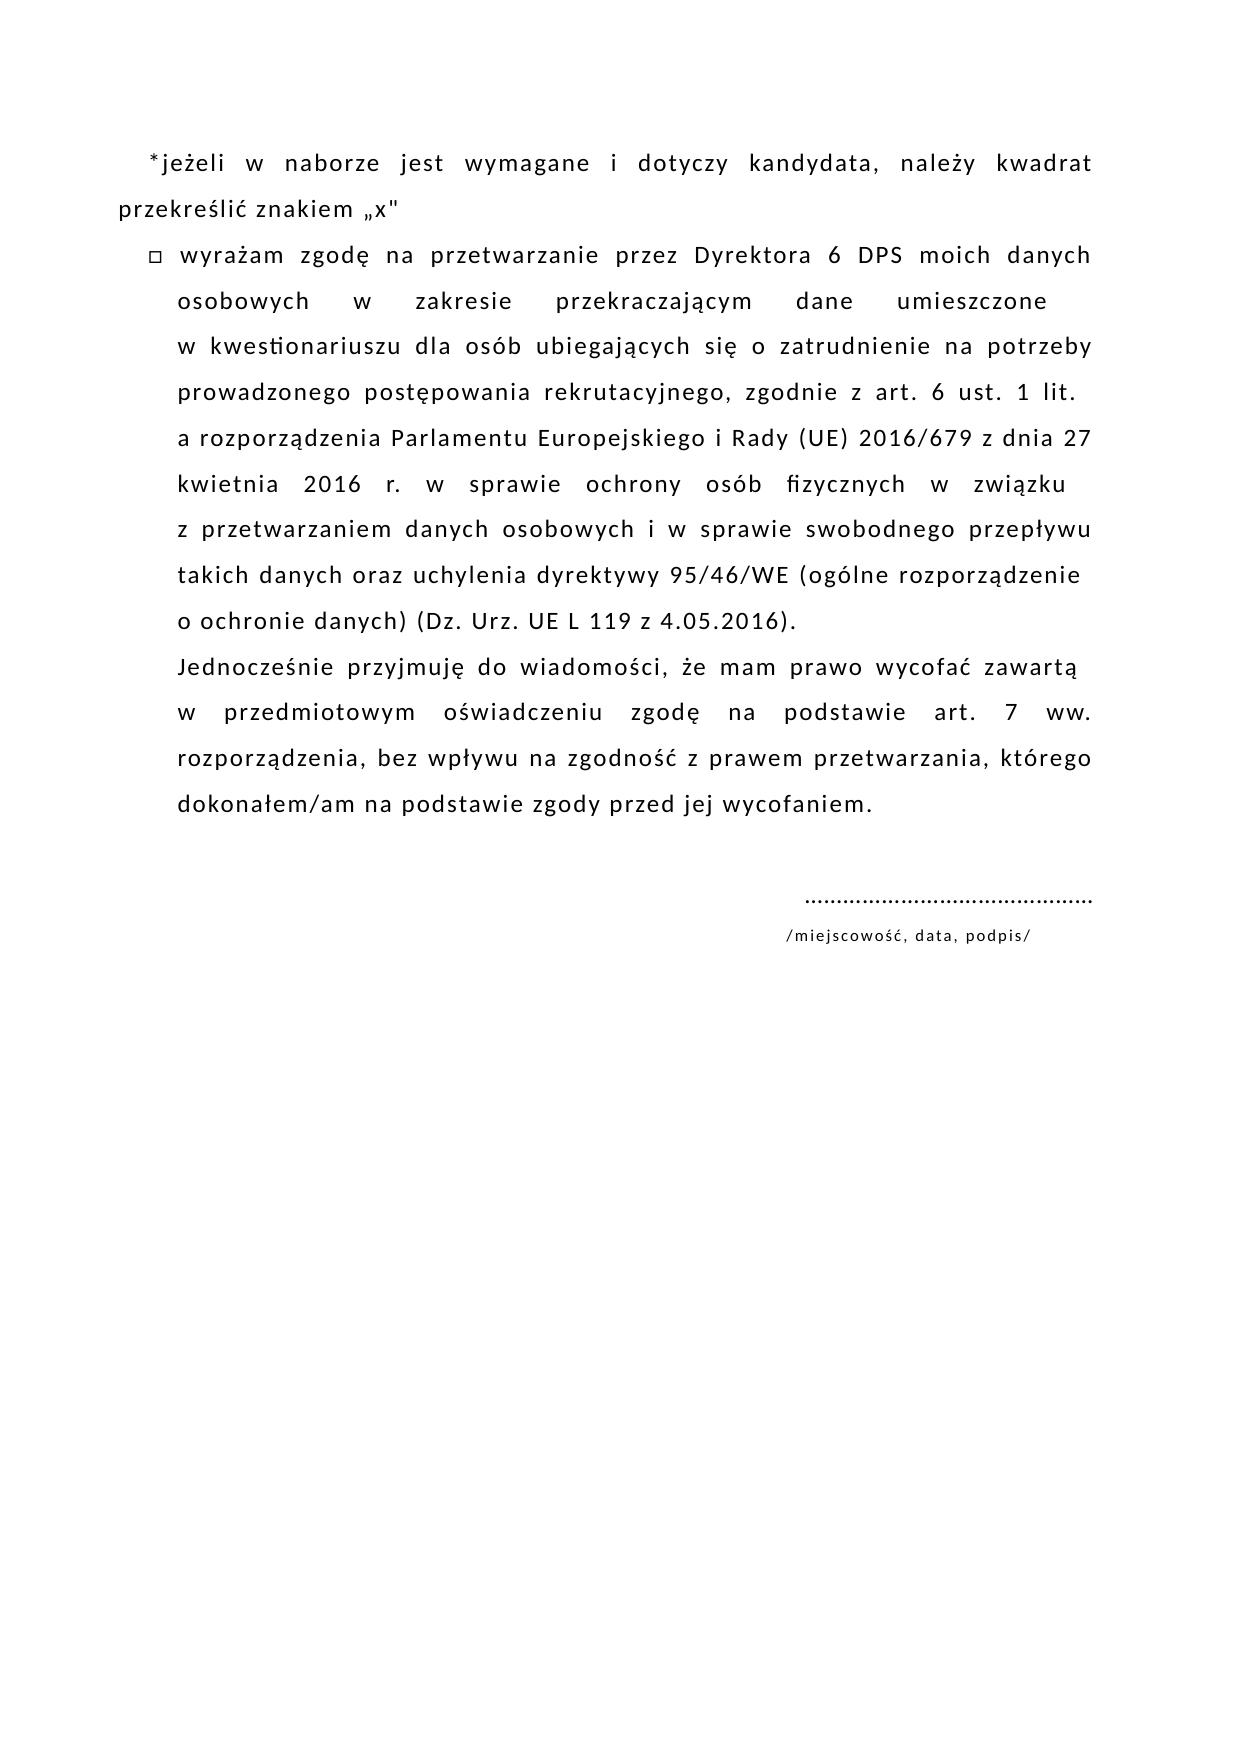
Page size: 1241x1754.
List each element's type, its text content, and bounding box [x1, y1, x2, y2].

text Jednocześnie przyjmuję do wiadomości, że mam prawo wycofać zawartą w przedmiotowym oświadczeniu zgodę na podstawie art. 7 ww. rozporządzenia, bez wpływu na zgodność z prawem przetwarzania, którego dokonałem/am na podstawie zgody przed jej wycofaniem. [177, 651, 1093, 818]
text /miejscowość, data, podpis/ [723, 925, 1093, 956]
text ……………………………………… [148, 879, 1093, 910]
text □ wyrażam zgodę na przetwarzanie przez Dyrektora 6 DPS moich danych osobowych w zakresie przekraczającym dane umieszczone w kwestionariuszu dla osób ubiegających się o zatrudnienie na potrzeby prowadzonego postępowania rekrutacyjnego, zgodnie z art. 6 ust. 1 lit. a rozporządzenia Parlamentu Europejskiego i Rady (UE) 2016/679 z dnia 27 kwietnia 2016 r. w sprawie ochrony osób fizycznych w związku z przetwarzaniem danych osobowych i w sprawie swobodnego przepływu takich danych oraz uchylenia dyrektywy 95/46/WE (ogólne rozporządzenie o ochronie danych) (Dz. Urz. UE L 119 z 4.05.2016). [148, 239, 1093, 635]
text *jeżeli w naborze jest wymagane i dotyczy kandydata, należy kwadrat przekreślić znakiem „x" [118, 148, 1093, 224]
